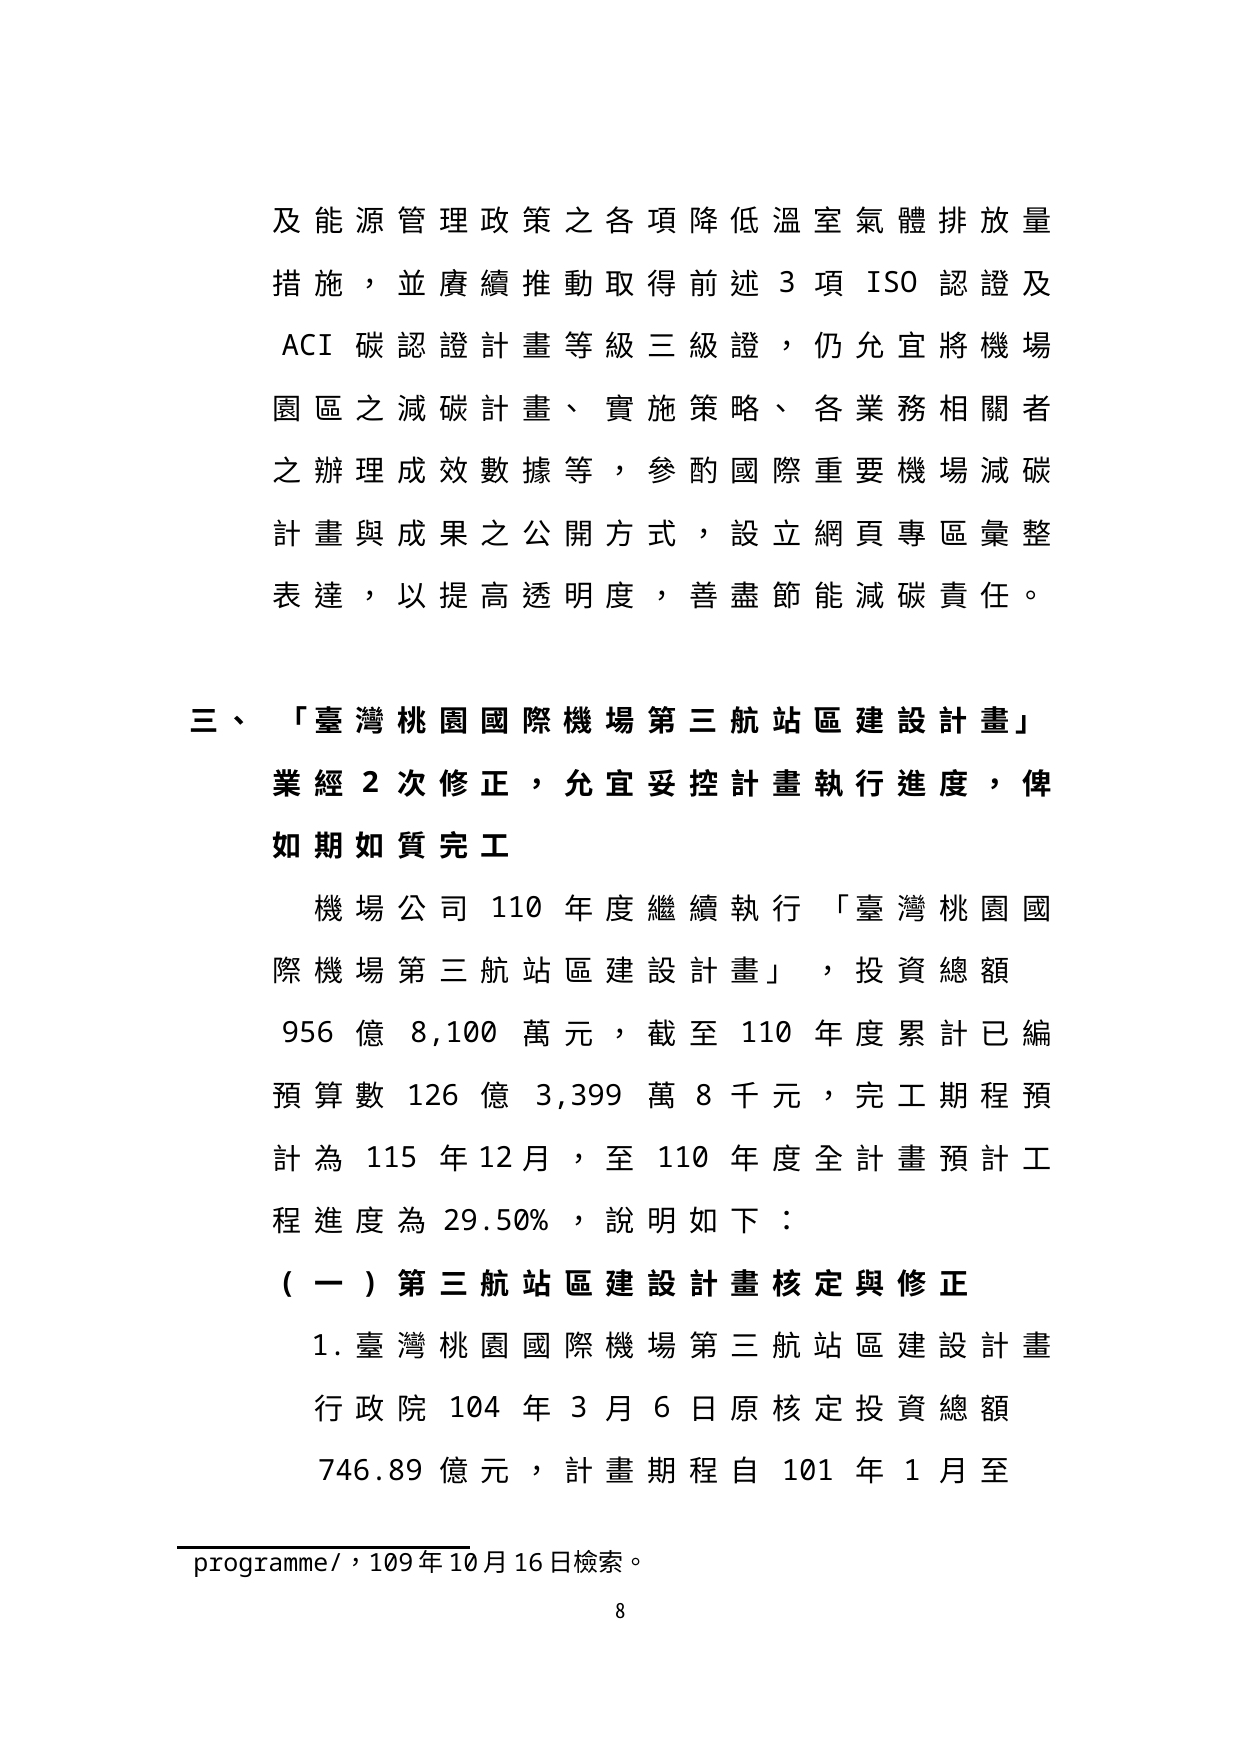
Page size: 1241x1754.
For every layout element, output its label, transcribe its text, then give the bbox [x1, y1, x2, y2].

text 及能源管理政策之各項降低溫室氣體排放量措施，並賡續推動取得前述3項ISO認證及ACI碳認證計畫等級三級證，仍允宜將機場園區之減碳計畫、實施策略、各業務相關者之辦理成效數據等，參酌國際重要機場減碳計畫與成果之公開方式，設立網頁專區彙整表達，以提高透明度，善盡節能減碳責任。 [242, 177, 1058, 615]
text 1.臺灣桃園國際機場第三航站區建設計畫行政院104年3月6日原核定投資總額746.89億元，計畫期程自101年1月至111年12月。 [271, 1302, 1058, 1490]
text 三、「臺灣桃園國際機場第三航站區建設計畫」業經2次修正，允宜妥控計畫執行進度，俾如期如質完工 [183, 677, 1058, 865]
text 機場公司110年度繼續執行「臺灣桃園國際機場第三航站區建設計畫」，投資總額956億8,100萬元，截至110年度累計已編預算數126億3,399萬8千元，完工期程預計為115年12月，至110年度全計畫預計工程進度為29.50%，說明如下： [242, 865, 1058, 1240]
text (一)第三航站區建設計畫核定與修正 [242, 1240, 1058, 1302]
text programme/，109年10月16日檢索。 [173, 1548, 1063, 1577]
